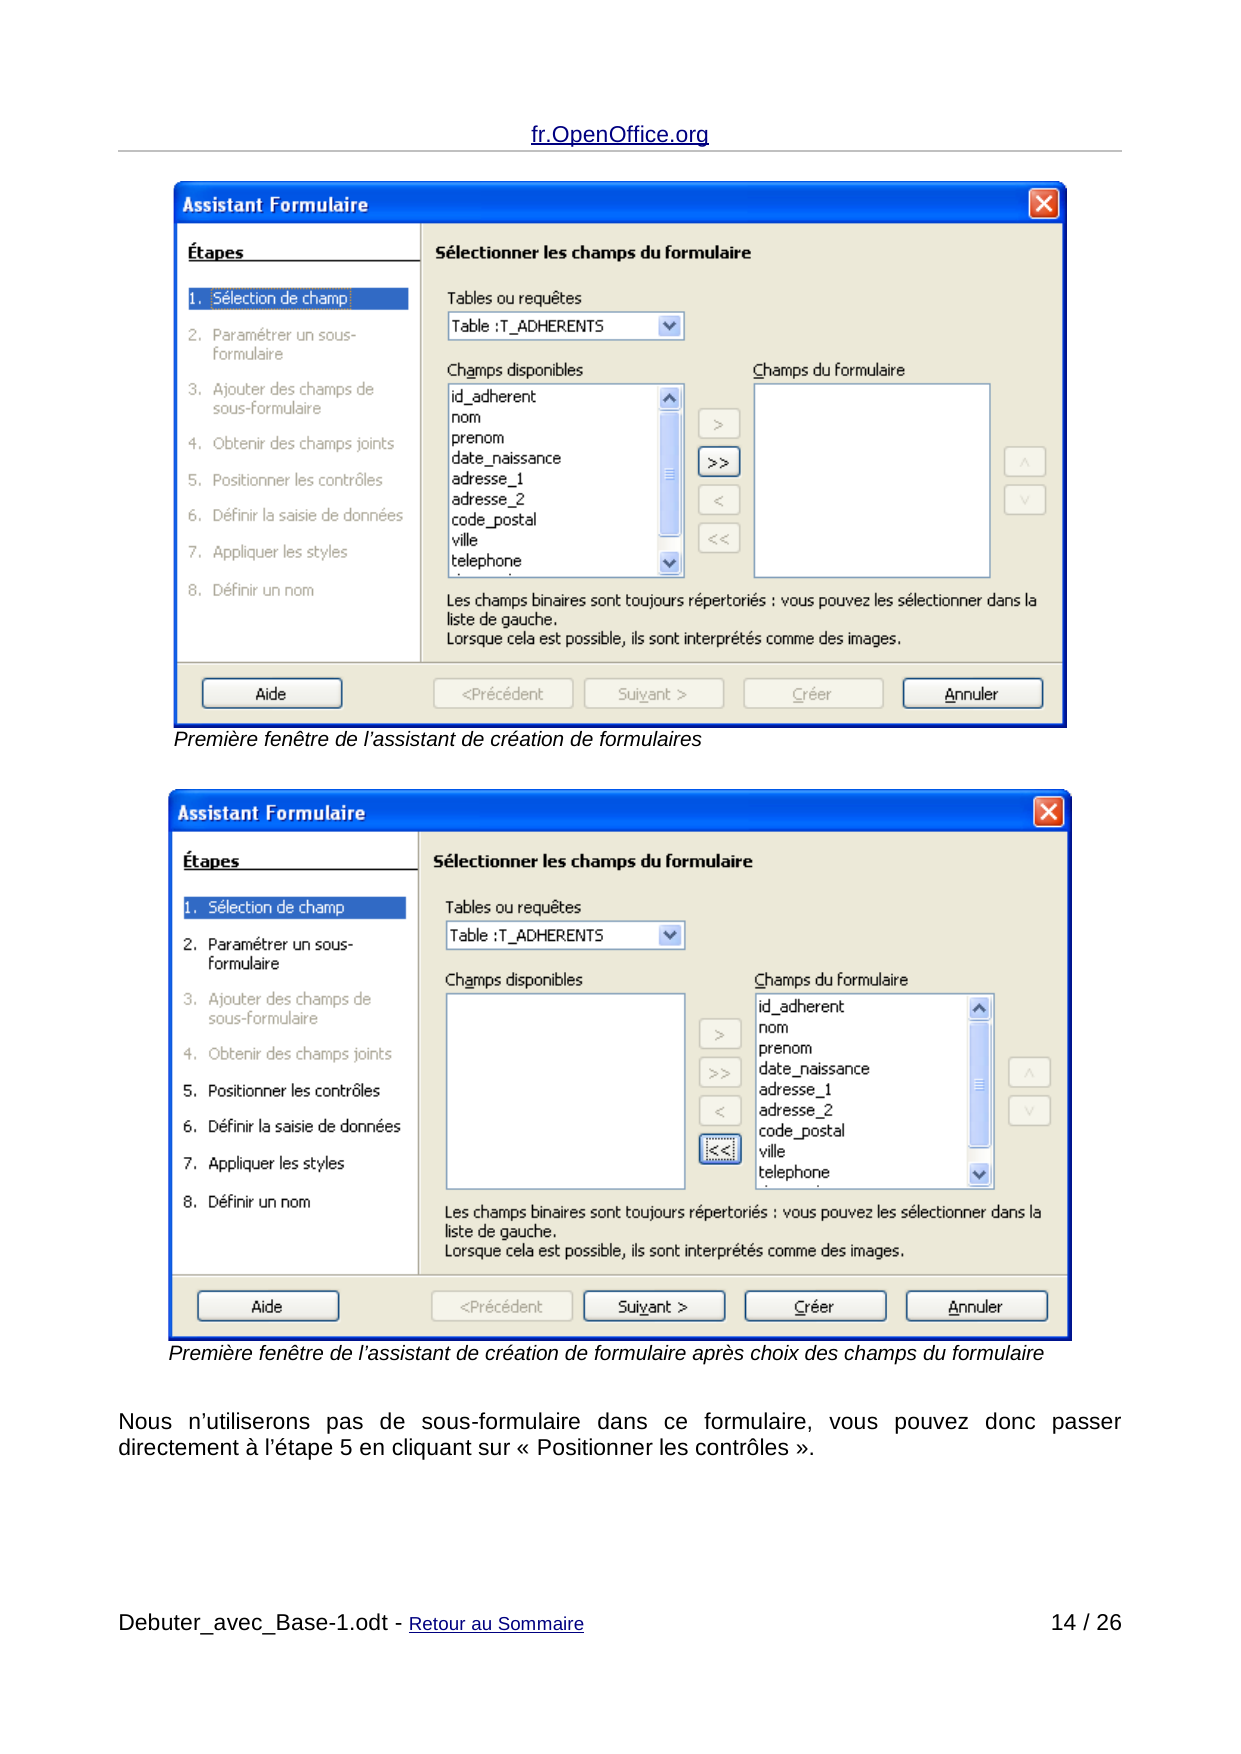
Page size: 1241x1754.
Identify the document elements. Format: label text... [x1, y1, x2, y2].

text Première fenêtre de l’assistant de création de formulaires [173, 728, 1067, 751]
picture [173, 181, 1067, 728]
picture [168, 789, 1072, 1341]
text Nous n’utiliserons pas de sous‑formulaire dans ce formulaire, vous pouvez donc passer directement à l’étape 5 en cliquant sur « Positionner les contrôles ». [118, 1409, 1122, 1461]
text Première fenêtre de l’assistant de création de formulaire après choix des champs du formulaire [168, 1341, 1072, 1364]
